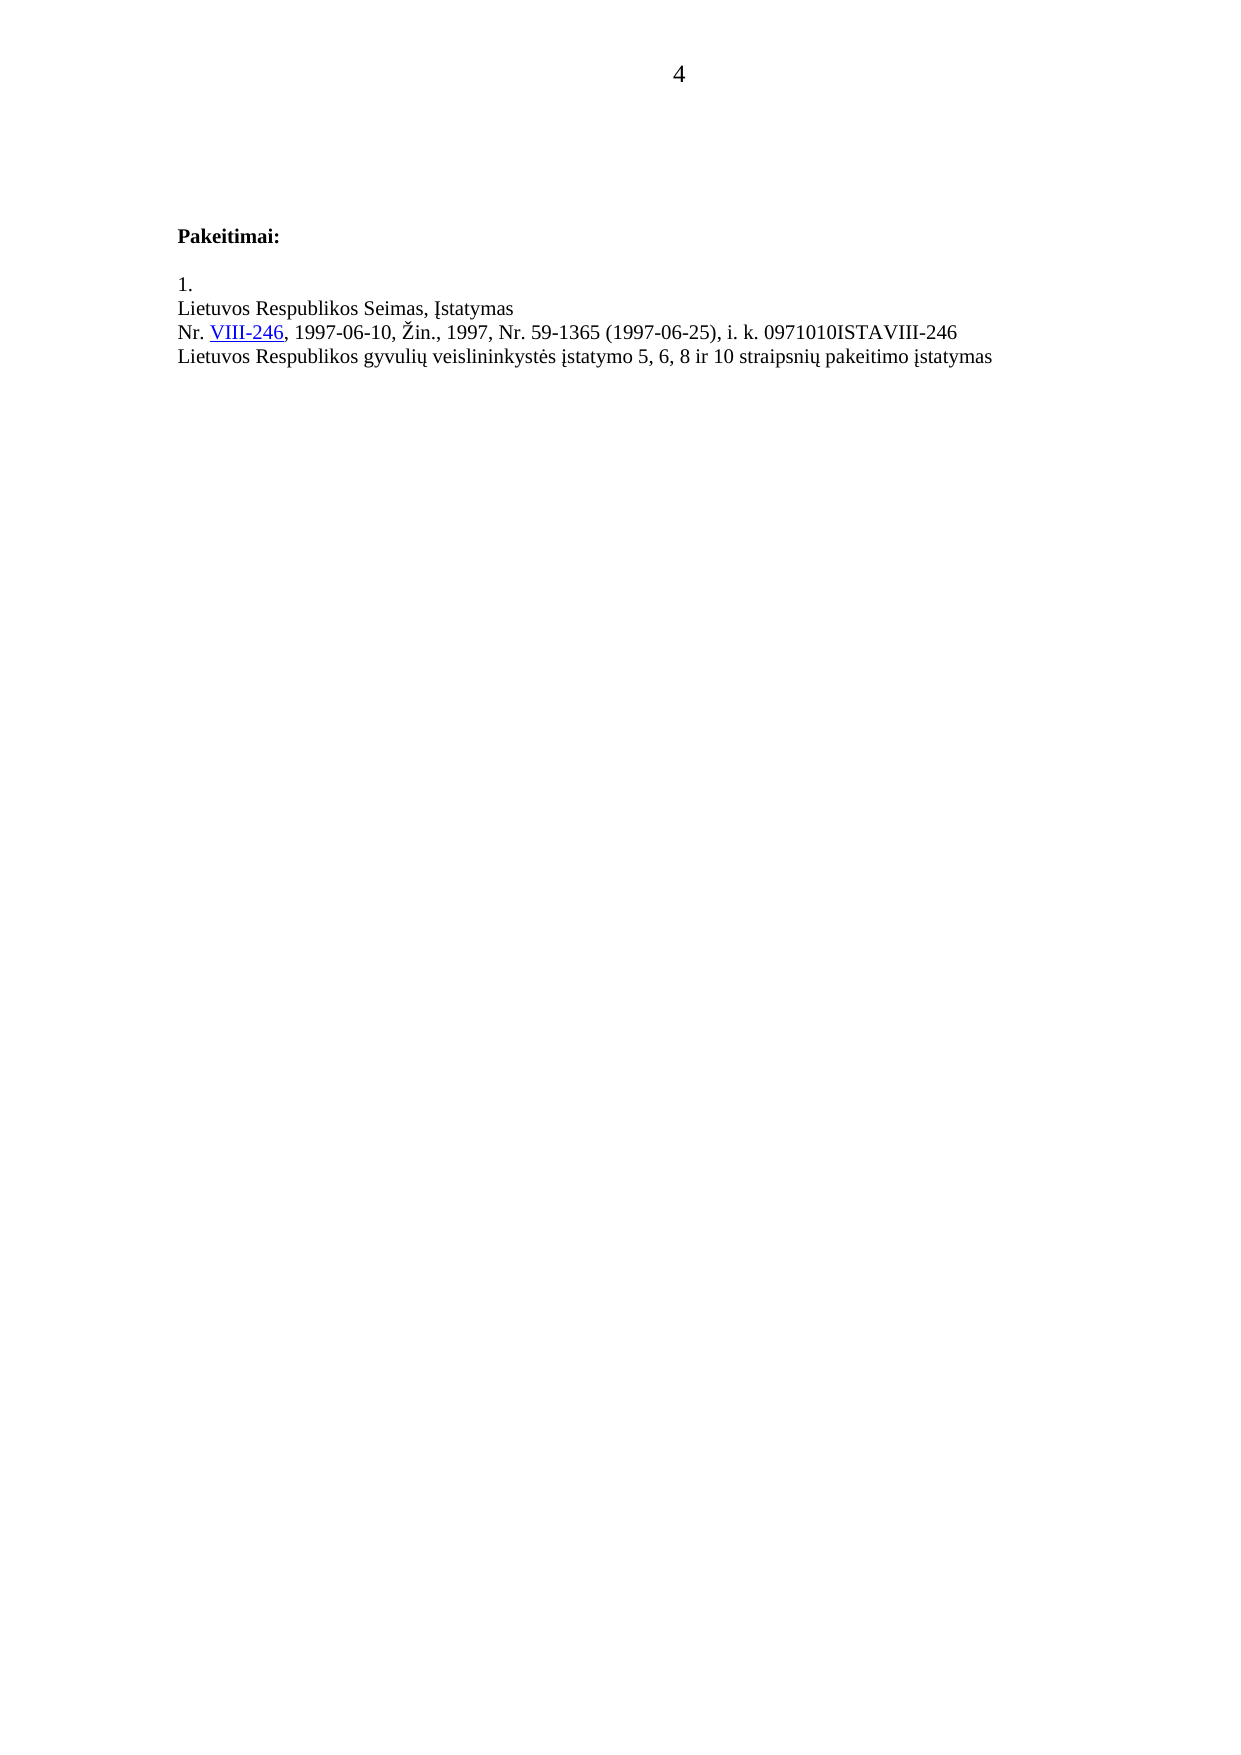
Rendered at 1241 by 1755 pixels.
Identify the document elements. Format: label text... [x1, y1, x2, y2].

text Lietuvos Respublikos Seimas, Įstatymas [177, 296, 1181, 320]
text Pakeitimai: [177, 224, 1181, 248]
text Lietuvos Respublikos gyvulių veislininkystės įstatymo 5, 6, 8 ir 10 straipsnių pakeitimo įstatymas [177, 344, 1181, 368]
text 1. [177, 272, 1181, 296]
text Nr. VIII-246, 1997-06-10, Žin., 1997, Nr. 59-1365 (1997-06-25), i. k. 0971010ISTAVIII-246 [177, 320, 1181, 344]
